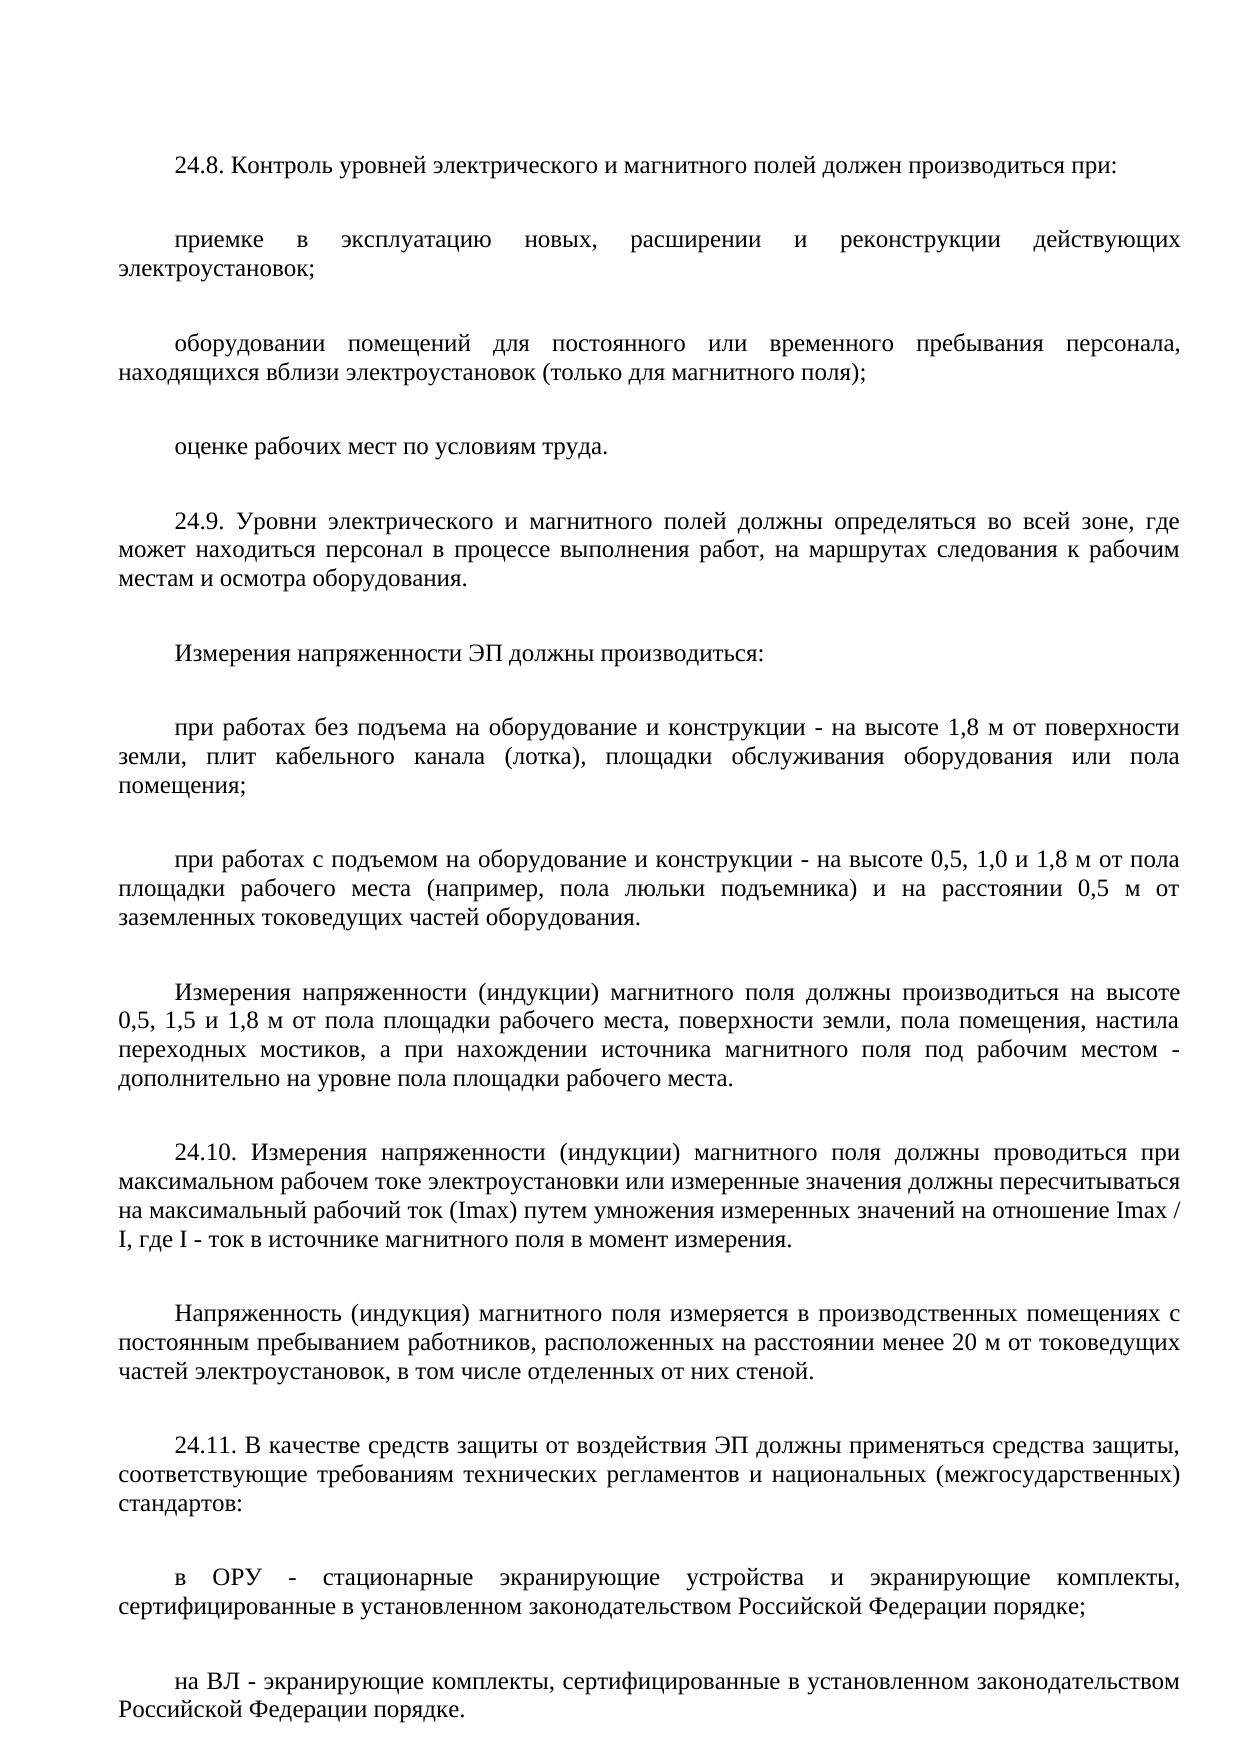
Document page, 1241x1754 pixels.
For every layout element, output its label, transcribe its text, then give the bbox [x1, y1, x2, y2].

text оборудовании помещений для постоянного или временного пребывания персонала, находящихся вблизи электроустановок (только для магнитного поля); [118, 328, 1181, 385]
text приемке в эксплуатацию новых, расширении и реконструкции действующих электроустановок; [118, 224, 1181, 282]
text 24.8. Контроль уровней электрического и магнитного полей должен производиться при: [118, 150, 1181, 179]
text Измерения напряженности ЭП должны производиться: [118, 638, 1181, 667]
text Измерения напряженности (индукции) магнитного поля должны производиться на высоте 0,5, 1,5 и 1,8 м от пола площадки рабочего места, поверхности земли, пола помещения, настила переходных мостиков, а при нахождении источника магнитного поля под рабочим местом - дополнительно на уровне пола площадки рабочего места. [118, 977, 1181, 1092]
text 24.11. В качестве средств защиты от воздействия ЭП должны применяться средства защиты, соответствующие требованиям технических регламентов и национальных (межгосударственных) стандартов: [118, 1430, 1181, 1517]
text оценке рабочих мест по условиям труда. [118, 431, 1181, 460]
text на ВЛ - экранирующие комплекты, сертифицированные в установленном законодательством Российской Федерации порядке. [118, 1666, 1181, 1723]
text 24.9. Уровни электрического и магнитного полей должны определяться во всей зоне, где может находиться персонал в процессе выполнения работ, на маршрутах следования к рабочим местам и осмотра оборудования. [118, 506, 1181, 592]
text в ОРУ - стационарные экранирующие устройства и экранирующие комплекты, сертифицированные в установленном законодательством Российской Федерации порядке; [118, 1562, 1181, 1620]
text 24.10. Измерения напряженности (индукции) магнитного поля должны проводиться при максимальном рабочем токе электроустановки или измеренные значения должны пересчитываться на максимальный рабочий ток (Imax) путем умножения измеренных значений на отношение Imax / I, где I - ток в источнике магнитного поля в момент измерения. [118, 1137, 1181, 1252]
text Напряженность (индукция) магнитного поля измеряется в производственных помещениях с постоянным пребыванием работников, расположенных на расстоянии менее 20 м от токоведущих частей электроустановок, в том числе отделенных от них стеной. [118, 1298, 1181, 1384]
text при работах без подъема на оборудование и конструкции - на высоте 1,8 м от поверхности земли, плит кабельного канала (лотка), площадки обслуживания оборудования или пола помещения; [118, 712, 1181, 799]
text при работах с подъемом на оборудование и конструкции - на высоте 0,5, 1,0 и 1,8 м от пола площадки рабочего места (например, пола люльки подъемника) и на расстоянии 0,5 м от заземленных токоведущих частей оборудования. [118, 844, 1181, 931]
